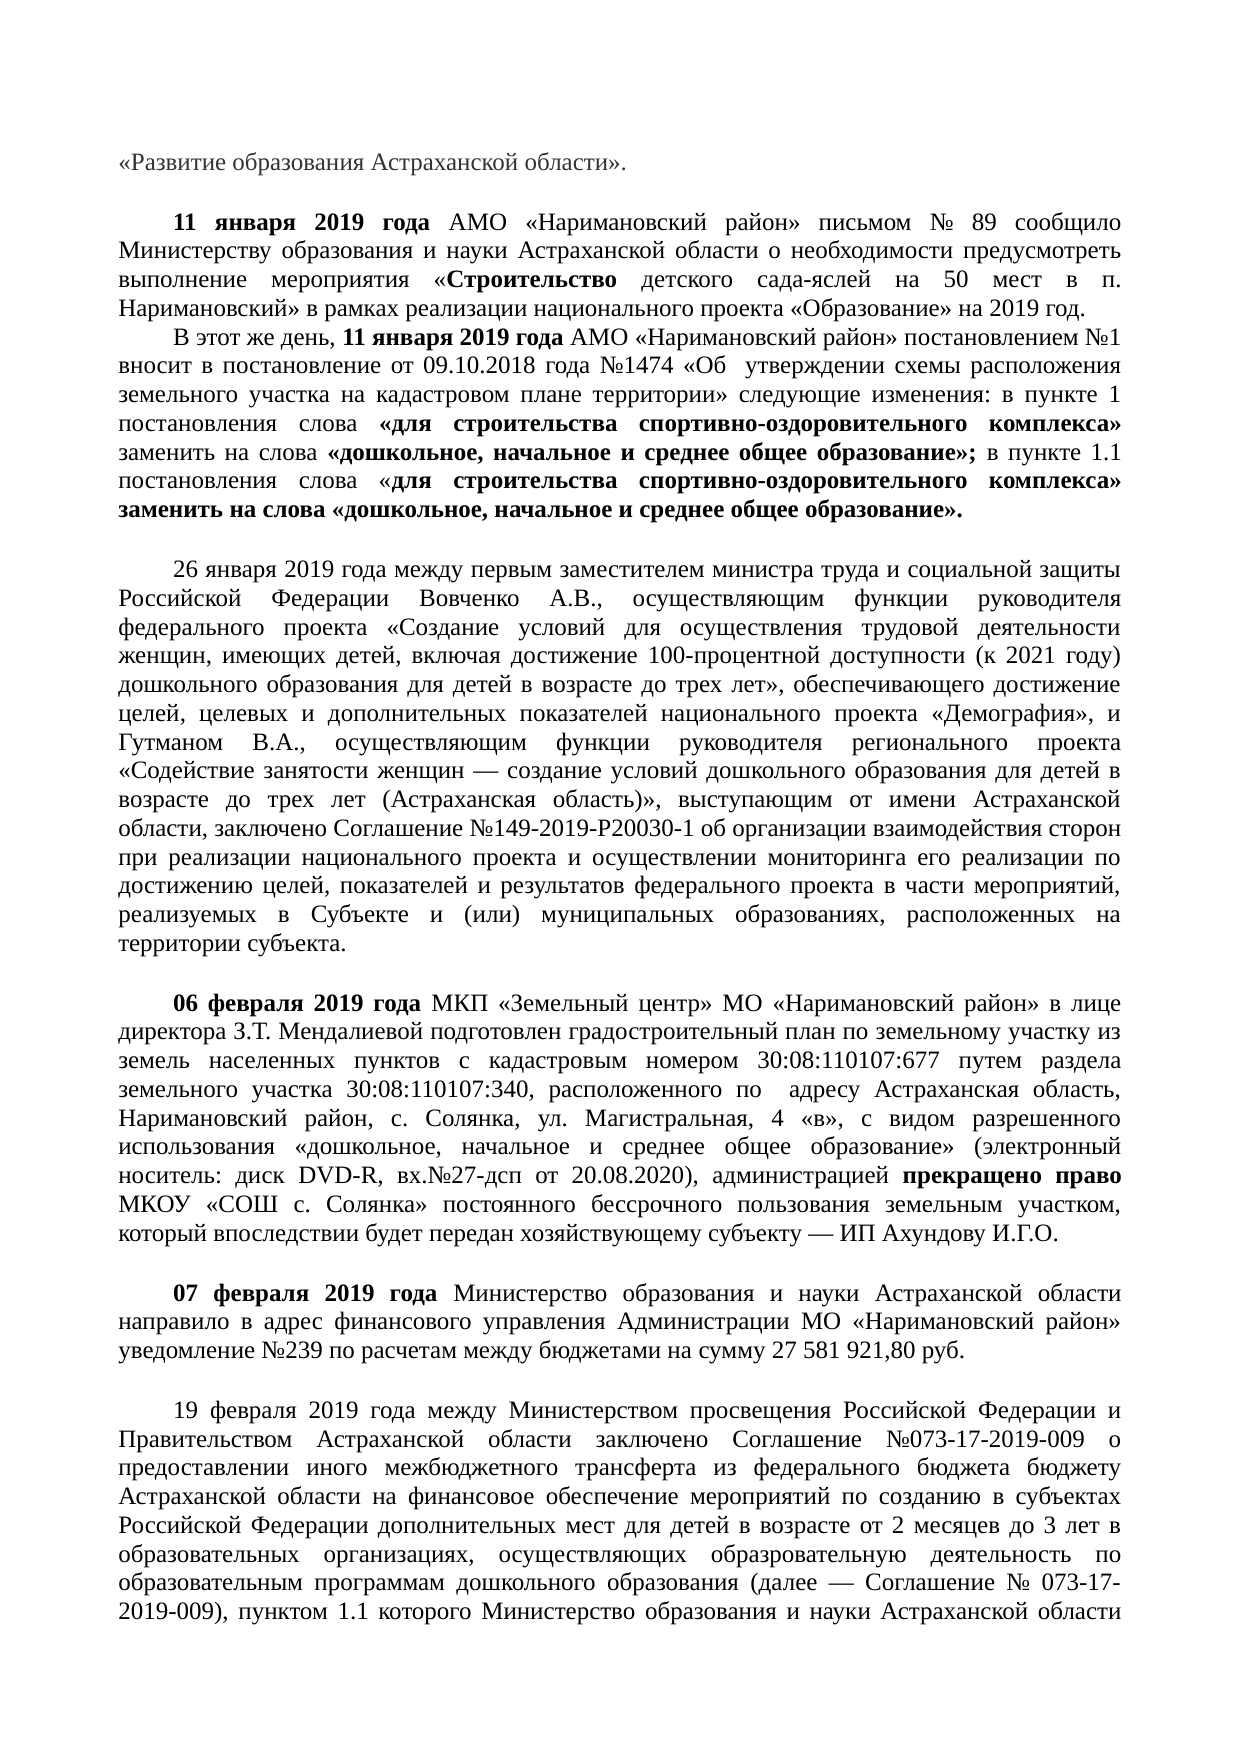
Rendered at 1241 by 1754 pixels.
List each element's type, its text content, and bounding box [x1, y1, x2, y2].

text 26 января 2019 года между первым заместителем министра труда и социальной защиты Российской Федерации Вовченко А.В., осуществляющим функции руководителя федерального проекта «Создание условий для осуществления трудовой деятельности женщин, имеющих детей, включая достижение 100-процентной доступности (к 2021 году) дошкольного образования для детей в возрасте до трех лет», обеспечивающего достижение целей, целевых и дополнительных показателей национального проекта «Демография», и Гутманом В.А., осуществляющим функции руководителя регионального проекта «Содействие занятости женщин — создание условий дошкольного образования для детей в возрасте до трех лет (Астраханская область)», выступающим от имени Астраханской области, заключено Соглашение №149-2019-Р20030-1 об организации взаимодействия сторон при реализации национального проекта и осуществлении мониторинга его реализации по достижению целей, показателей и результатов федерального проекта в части мероприятий, реализуемых в Субъекте и (или) муниципальных образованиях, расположенных на территории субъекта. [118, 554, 1122, 957]
text В этот же день, 11 января 2019 года АМО «Наримановский район» постановлением №1 вносит в постановление от 09.10.2018 года №1474 «Об утверждении схемы расположения земельного участка на кадастровом плане территории» следующие изменения: в пункте 1 постановления слова «для строительства спортивно-оздоровительного комплекса» заменить на слова «дошкольное, начальное и среднее общее образование»; в пункте 1.1 постановления слова «для строительства спортивно-оздоровительного комплекса» заменить на слова «дошкольное, начальное и среднее общее образование». [118, 322, 1122, 523]
text 07 февраля 2019 года Министерство образования и науки Астраханской области направило в адрес финансового управления Администрации МО «Наримановский район» уведомление №239 по расчетам между бюджетами на сумму 27 581 921,80 руб. [118, 1278, 1122, 1364]
text «Развитие образования Астраханской области». [118, 147, 1122, 176]
text 06 февраля 2019 года МКП «Земельный центр» МО «Наримановский район» в лице директора З.Т. Мендалиевой подготовлен градостроительный план по земельному участку из земель населенных пунктов с кадастровым номером 30:08:110107:677 путем раздела земельного участка 30:08:110107:340, расположенного по адресу Астраханская область, Наримановский район, с. Солянка, ул. Магистральная, 4 «в», с видом разрешенного использования «дошкольное, начальное и среднее общее образование» (электронный носитель: диск DVD-R, вх.№27-дсп от 20.08.2020), администрацией прекращено право МКОУ «СОШ с. Солянка» постоянного бессрочного пользования земельным участком, который впоследствии будет передан хозяйствующему субъекту — ИП Ахундову И.Г.О. [118, 988, 1122, 1246]
text 11 января 2019 года АМО «Наримановский район» письмом № 89 сообщило Министерству образования и науки Астраханской области о необходимости предусмотреть выполнение мероприятия «Строительство детского сада-яслей на 50 мест в п. Наримановский» в рамках реализации национального проекта «Образование» на 2019 год. [118, 207, 1122, 322]
text 19 февраля 2019 года между Министерством просвещения Российской Федерации и Правительством Астраханской области заключено Соглашение №073-17-2019-009 о предоставлении иного межбюджетного трансферта из федерального бюджета бюджету Астраханской области на финансовое обеспечение мероприятий по созданию в субъектах Российской Федерации дополнительных мест для детей в возрасте от 2 месяцев до 3 лет в образовательных организациях, осуществляющих образровательную деятельность по образовательным программам дошкольного образования (далее — Соглашение № 073-17-2019-009), пунктом 1.1 которого Министерство образования и науки Астраханской области [118, 1395, 1122, 1625]
